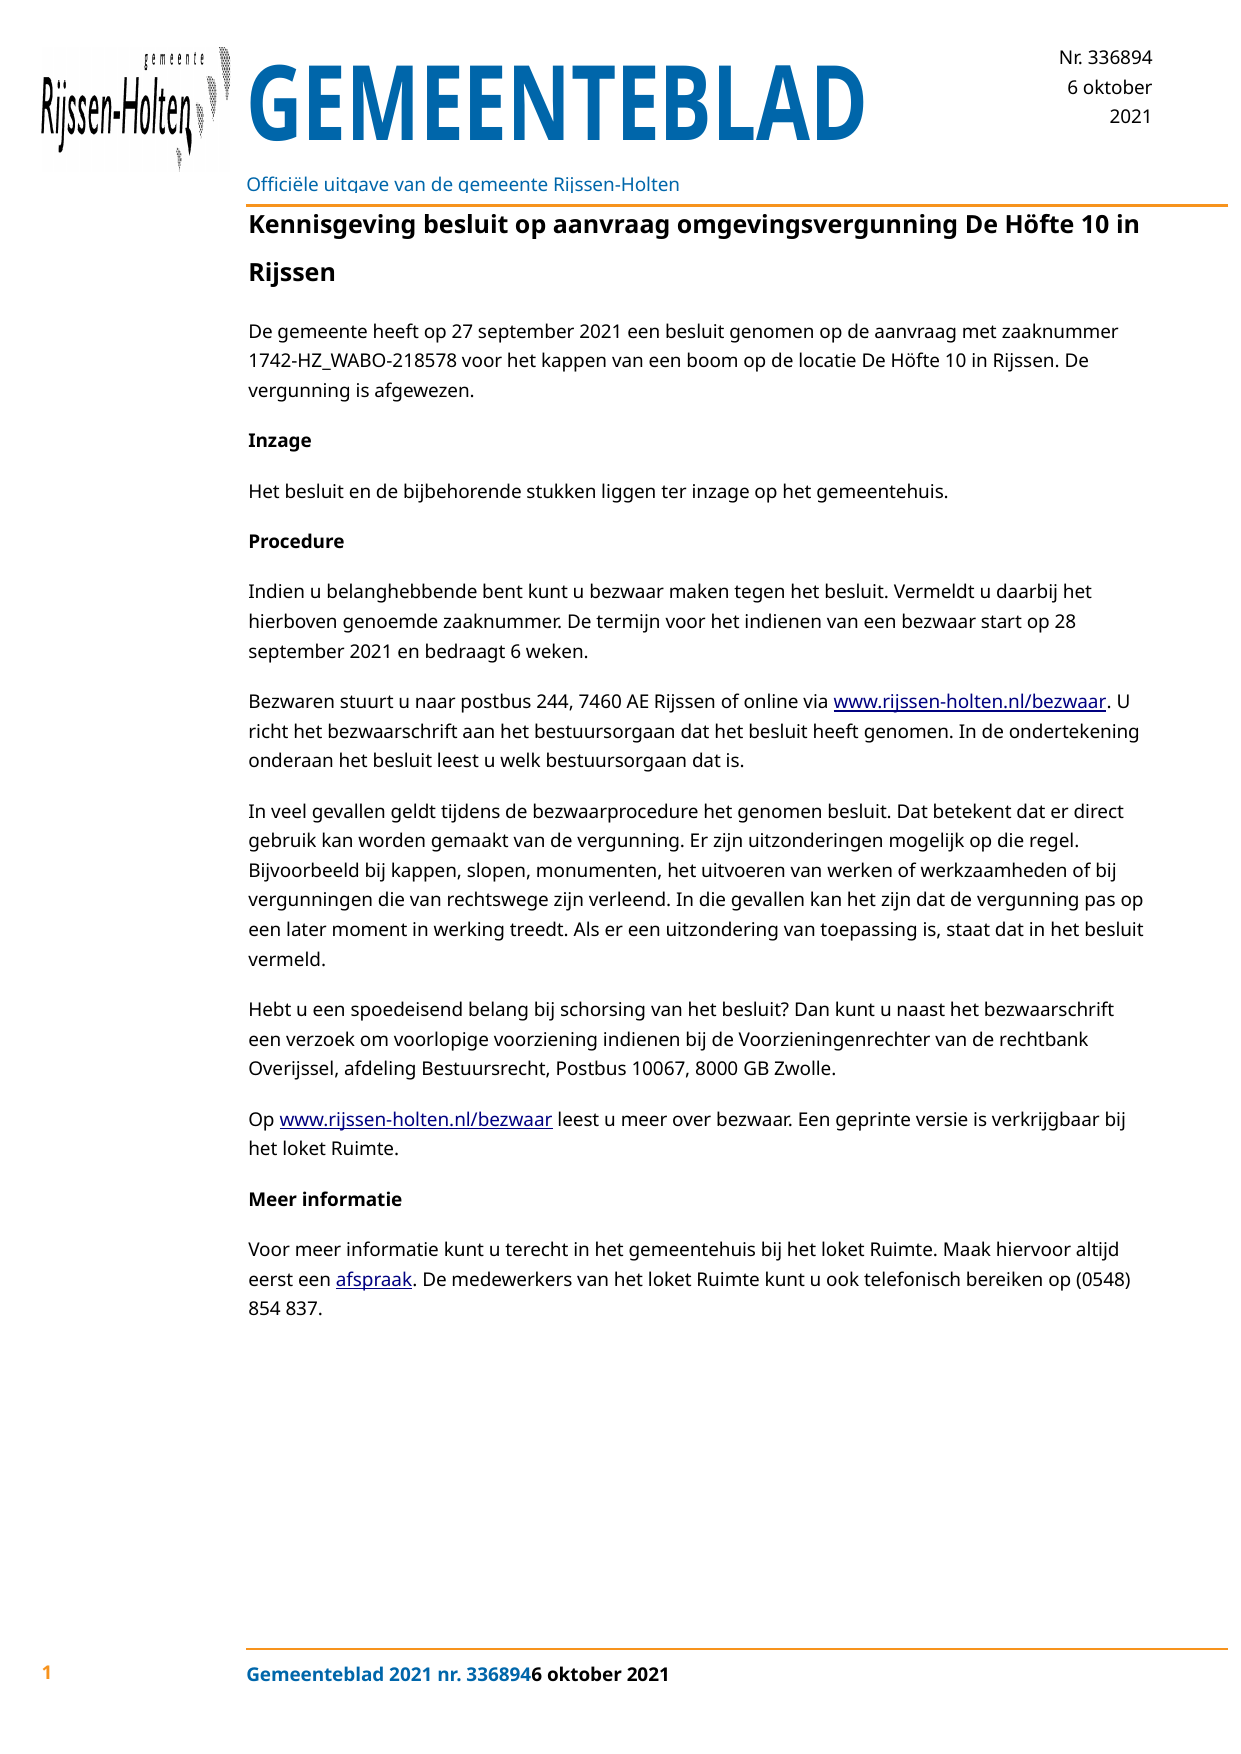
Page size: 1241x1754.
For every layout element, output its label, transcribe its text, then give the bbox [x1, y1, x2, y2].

text Op www.rijssen-holten.nl/bezwaar leest u meer over bezwaar. Een geprinte versie is verkrijgbaar bij het loket Ruimte. [248, 1106, 1152, 1161]
text Kennisgeving besluit op aanvraag omgevingsvergunning De Höfte 10 in Rijssen [248, 207, 1152, 288]
text In veel gevallen geldt tijdens de bezwaarprocedure het genomen besluit. Dat betekent dat er direct gebruik kan worden gemaakt van de vergunning. Er zijn uitzonderingen mogelijk op die regel. Bijvoorbeeld bij kappen, slopen, monumenten, het uitvoeren van werken of werkzaamheden of bij vergunningen die van rechtswege zijn verleend. In die gevallen kan het zijn dat de vergunning pas op een later moment in werking treedt. Als er een uitzondering van toepassing is, staat dat in het besluit vermeld. [248, 798, 1152, 972]
text De gemeente heeft op 27 september 2021 een besluit genomen op de aanvraag met zaaknummer 1742-HZ_WABO-218578 voor het kappen van een boom op de locatie De Höfte 10 in Rijssen. De vergunning is afgewezen. [248, 318, 1152, 403]
text Indien u belanghebbende bent kunt u bezwaar maken tegen het besluit. Vermeldt u daarbij het hierboven genoemde zaaknummer. De termijn voor het indienen van een bezwaar start op 28 september 2021 en bedraagt 6 weken. [248, 579, 1152, 664]
text Meer informatie [248, 1186, 1152, 1212]
text Hebt u een spoedeisend belang bij schorsing van het besluit? Dan kunt u naast het bezwaarschrift een verzoek om voorlopige voorziening indienen bij de Voorzieningenrechter van de rechtbank Overijssel, afdeling Bestuursrecht, Postbus 10067, 8000 GB Zwolle. [248, 996, 1152, 1081]
text Bezwaren stuurt u naar postbus 244, 7460 AE Rijssen of online via www.rijssen-holten.nl/bezwaar. U richt het bezwaarschrift aan het bestuursorgaan dat het besluit heeft genomen. In de ondertekening onderaan het besluit leest u welk bestuursorgaan dat is. [248, 688, 1152, 773]
text Voor meer informatie kunt u terecht in het gemeentehuis bij het loket Ruimte. Maak hiervoor altijd eerst een afspraak. De medewerkers van het loket Ruimte kunt u ook telefonisch bereiken op (0548) 854 837. [248, 1236, 1152, 1321]
picture [41, 47, 231, 172]
text Het besluit en de bijbehorende stukken liggen ter inzage op het gemeentehuis. [248, 478, 1152, 504]
text Inzage [248, 427, 1152, 453]
text Procedure [248, 528, 1152, 554]
